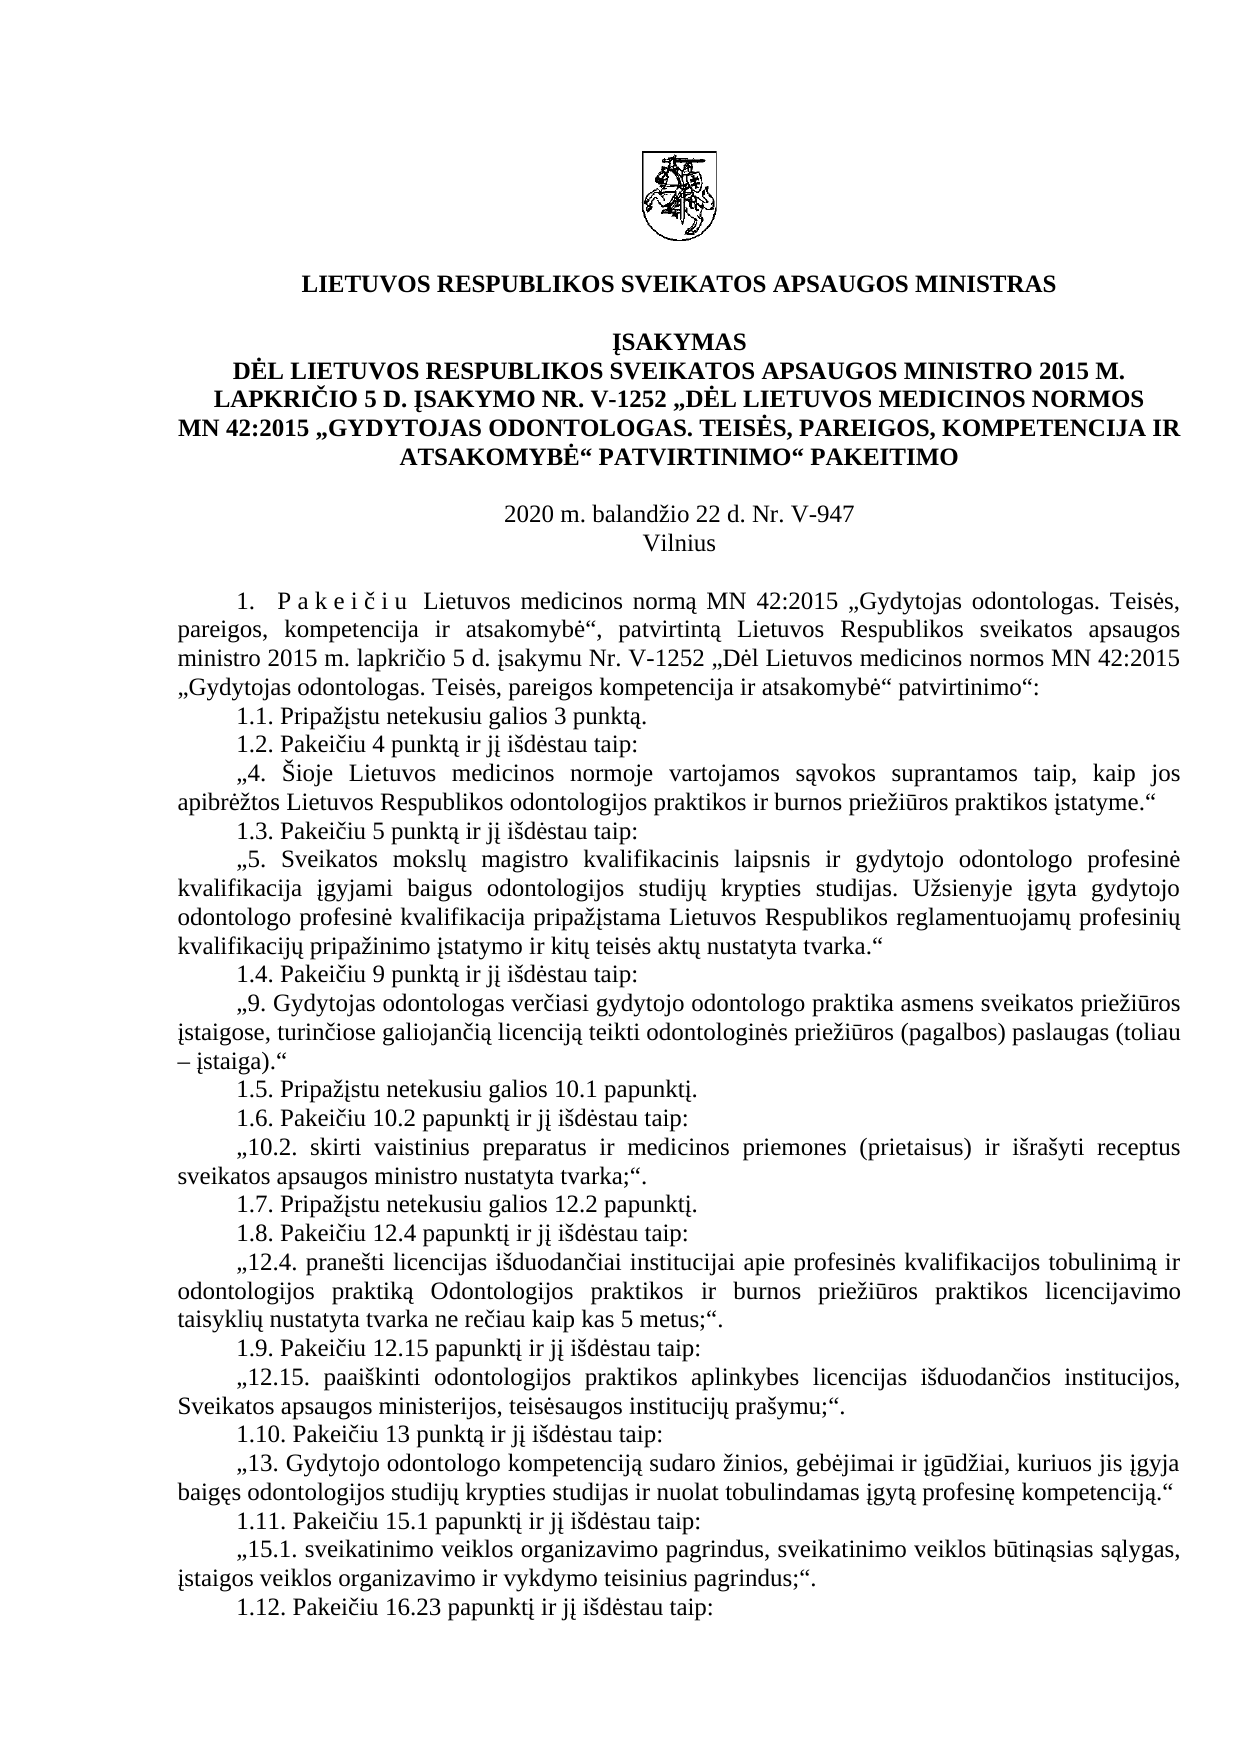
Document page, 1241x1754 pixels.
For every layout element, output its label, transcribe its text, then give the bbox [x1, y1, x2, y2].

text „5. Sveikatos mokslų magistro kvalifikacinis laipsnis ir gydytojo odontologo profesinė kvalifikacija įgyjami baigus odontologijos studijų krypties studijas. Užsienyje įgyta gydytojo odontologo profesinė kvalifikacija pripažįstama Lietuvos Respublikos reglamentuojamų profesinių kvalifikacijų pripažinimo įstatymo ir kitų teisės aktų nustatyta tvarka.“ [177, 844, 1181, 959]
text ĮSAKYMAS [177, 327, 1181, 356]
text LIETUVOS RESPUBLIKOS SVEIKATOS APSAUGOS MINISTRAS [177, 269, 1181, 298]
text 1.6. Pakeičiu 10.2 papunktį ir jį išdėstau taip: [177, 1103, 1181, 1132]
text „12.4. pranešti licencijas išduodančiai institucijai apie profesinės kvalifikacijos tobulinimą ir odontologijos praktiką Odontologijos praktikos ir burnos priežiūros praktikos licencijavimo taisyklių nustatyta tvarka ne rečiau kaip kas 5 metus;“. [177, 1247, 1181, 1333]
text 1.3. Pakeičiu 5 punktą ir jį išdėstau taip: [177, 816, 1181, 844]
text 1.4. Pakeičiu 9 punktą ir jį išdėstau taip: [177, 959, 1181, 988]
text „9. Gydytojas odontologas verčiasi gydytojo odontologo praktika asmens sveikatos priežiūros įstaigose, turinčiose galiojančią licenciją teikti odontologinės priežiūros (pagalbos) paslaugas (toliau – įstaiga).“ [177, 988, 1181, 1074]
text „12.15. paaiškinti odontologijos praktikos aplinkybes licencijas išduodančios institucijos, Sveikatos apsaugos ministerijos, teisėsaugos institucijų prašymu;“. [177, 1362, 1181, 1419]
text „10.2. skirti vaistinius preparatus ir medicinos priemones (prietaisus) ir išrašyti receptus sveikatos apsaugos ministro nustatyta tvarka;“. [177, 1132, 1181, 1189]
text 2020 m. balandžio 22 d. Nr. V-947 [177, 499, 1181, 528]
text 1.9. Pakeičiu 12.15 papunktį ir jį išdėstau taip: [177, 1333, 1181, 1362]
text 1.2. Pakeičiu 4 punktą ir jį išdėstau taip: [177, 729, 1181, 758]
text Vilnius [177, 528, 1181, 557]
text 1. Pakeičiu Lietuvos medicinos normą MN 42:2015 „Gydytojas odontologas. Teisės, pareigos, kompetencija ir atsakomybė“, patvirtintą Lietuvos Respublikos sveikatos apsaugos ministro 2015 m. lapkričio 5 d. įsakymu Nr. V-1252 „Dėl Lietuvos medicinos normos MN 42:2015 „Gydytojas odontologas. Teisės, pareigos kompetencija ir atsakomybė“ patvirtinimo“: [177, 586, 1181, 701]
text 1.8. Pakeičiu 12.4 papunktį ir jį išdėstau taip: [177, 1218, 1181, 1247]
text „15.1. sveikatinimo veiklos organizavimo pagrindus, sveikatinimo veiklos būtinąsias sąlygas, įstaigos veiklos organizavimo ir vykdymo teisinius pagrindus;“. [177, 1534, 1181, 1592]
text 1.11. Pakeičiu 15.1 papunktį ir jį išdėstau taip: [177, 1506, 1181, 1534]
text 1.7. Pripažįstu netekusiu galios 12.2 papunktį. [177, 1189, 1181, 1218]
text „4. Šioje Lietuvos medicinos normoje vartojamos sąvokos suprantamos taip, kaip jos apibrėžtos Lietuvos Respublikos odontologijos praktikos ir burnos priežiūros praktikos įstatyme.“ [177, 758, 1181, 816]
text „13. Gydytojo odontologo kompetenciją sudaro žinios, gebėjimai ir įgūdžiai, kuriuos jis įgyja baigęs odontologijos studijų krypties studijas ir nuolat tobulindamas įgytą profesinę kompetenciją.“ [177, 1448, 1181, 1506]
text 1.5. Pripažįstu netekusiu galios 10.1 papunktį. [177, 1074, 1181, 1103]
text 1.12. Pakeičiu 16.23 papunktį ir jį išdėstau taip: [177, 1592, 1181, 1621]
text 1.10. Pakeičiu 13 punktą ir jį išdėstau taip: [177, 1419, 1181, 1448]
text DĖL LIETUVOS RESPUBLIKOS SVEIKATOS APSAUGOS MINISTRO 2015 M. LAPKRIČIO 5 D. ĮSAKYMO NR. V-1252 „DĖL LIETUVOS MEDICINOS NORMOS MN 42:2015 „GYDYTOJAS ODONTOLOGAS. TEISĖS, PAREIGOS, KOMPETENCIJA IR ATSAKOMYBĖ“ PATVIRTINIMO“ PAKEITIMO [177, 356, 1181, 471]
text 1.1. Pripažįstu netekusiu galios 3 punktą. [177, 701, 1181, 729]
